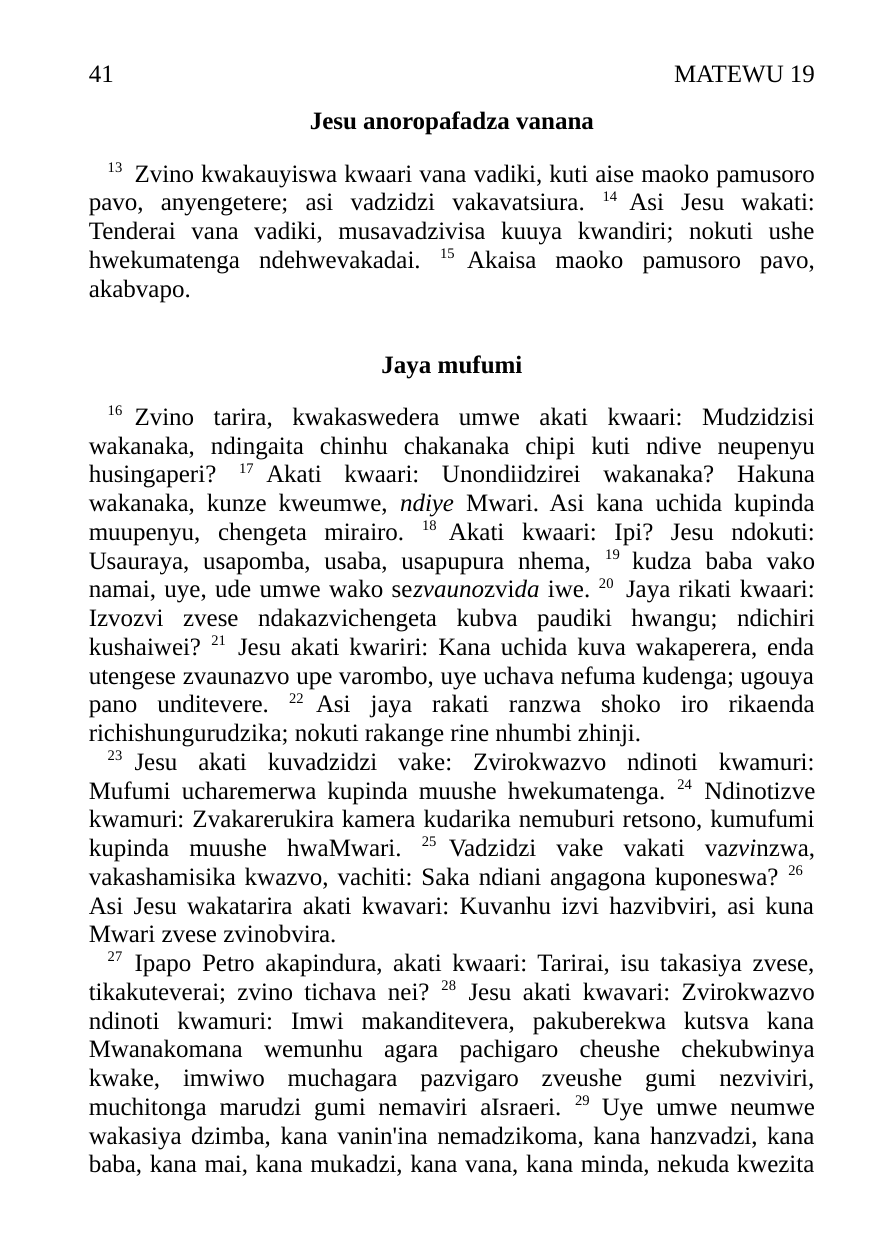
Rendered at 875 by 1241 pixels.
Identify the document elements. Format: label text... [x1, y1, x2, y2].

text Jesu anoropafadza vanana [88, 106, 815, 135]
text 23 Jesu akati kuvadzidzi vake: Zvirokwazvo ndinoti kwamuri: Mufumi ucharemerwa kupinda muushe hwekumatenga. 24 Ndinotizve kwamuri: Zvakarerukira kamera kudarika nemuburi retsono, kumufumi kupinda muushe hwaMwari. 25 Vadzidzi vake vakati vazvinzwa, vakashamisika kwazvo, vachiti: Saka ndiani angagona kuponeswa? 26 Asi Jesu wakatarira akati kwavari: Kuvanhu izvi hazvibviri, asi kuna Mwari zvese zvinobvira. [88, 747, 815, 948]
text Jaya mufumi [88, 350, 815, 378]
text 13 Zvino kwakauyiswa kwaari vana vadiki, kuti aise maoko pamusoro pavo, anyengetere; asi vadzidzi vakavatsiura. 14 Asi Jesu wakati: Tenderai vana vadiki, musavadzivisa kuuya kwandiri; nokuti ushe hwekumatenga ndehwevakadai. 15 Akaisa maoko pamusoro pavo, akabvapo. [88, 159, 815, 302]
text 27 Ipapo Petro akapindura, akati kwaari: Tarirai, isu takasiya zvese, tikakuteverai; zvino tichava nei? 28 Jesu akati kwavari: Zvirokwazvo ndinoti kwamuri: Imwi makanditevera, pakuberekwa kutsva kana Mwanakomana wemunhu agara pachigaro cheushe chekubwinya kwake, imwiwo muchagara pazvigaro zveushe gumi nezviviri, muchitonga marudzi gumi nemaviri aIsraeri. 29 Uye umwe neumwe wakasiya dzimba, kana vanin'ina nemadzikoma, kana hanzvadzi, kana baba, kana mai, kana mukadzi, kana vana, kana minda, nekuda kwezita [88, 948, 815, 1178]
text 16 Zvino tarira, kwakaswedera umwe akati kwaari: Mudzidzisi wakanaka, ndingaita chinhu chakanaka chipi kuti ndive neupenyu husingaperi? 17 Akati kwaari: Unondiidzirei wakanaka? Hakuna wakanaka, kunze kweumwe, ndiye Mwari. Asi kana uchida kupinda muupenyu, chengeta mirairo. 18 Akati kwaari: Ipi? Jesu ndokuti: Usauraya, usapomba, usaba, usapupura nhema, 19 kudza baba vako namai, uye, ude umwe wako sezvaunozvida iwe. 20 Jaya rikati kwaari: Izvozvi zvese ndakazvichengeta kubva paudiki hwangu; ndichiri kushaiwei? 21 Jesu akati kwariri: Kana uchida kuva wakaperera, enda utengese zvaunazvo upe varombo, uye uchava nefuma kudenga; ugouya pano unditevere. 22 Asi jaya rakati ranzwa shoko iro rikaenda richishungurudzika; nokuti rakange rine nhumbi zhinji. [88, 402, 815, 747]
